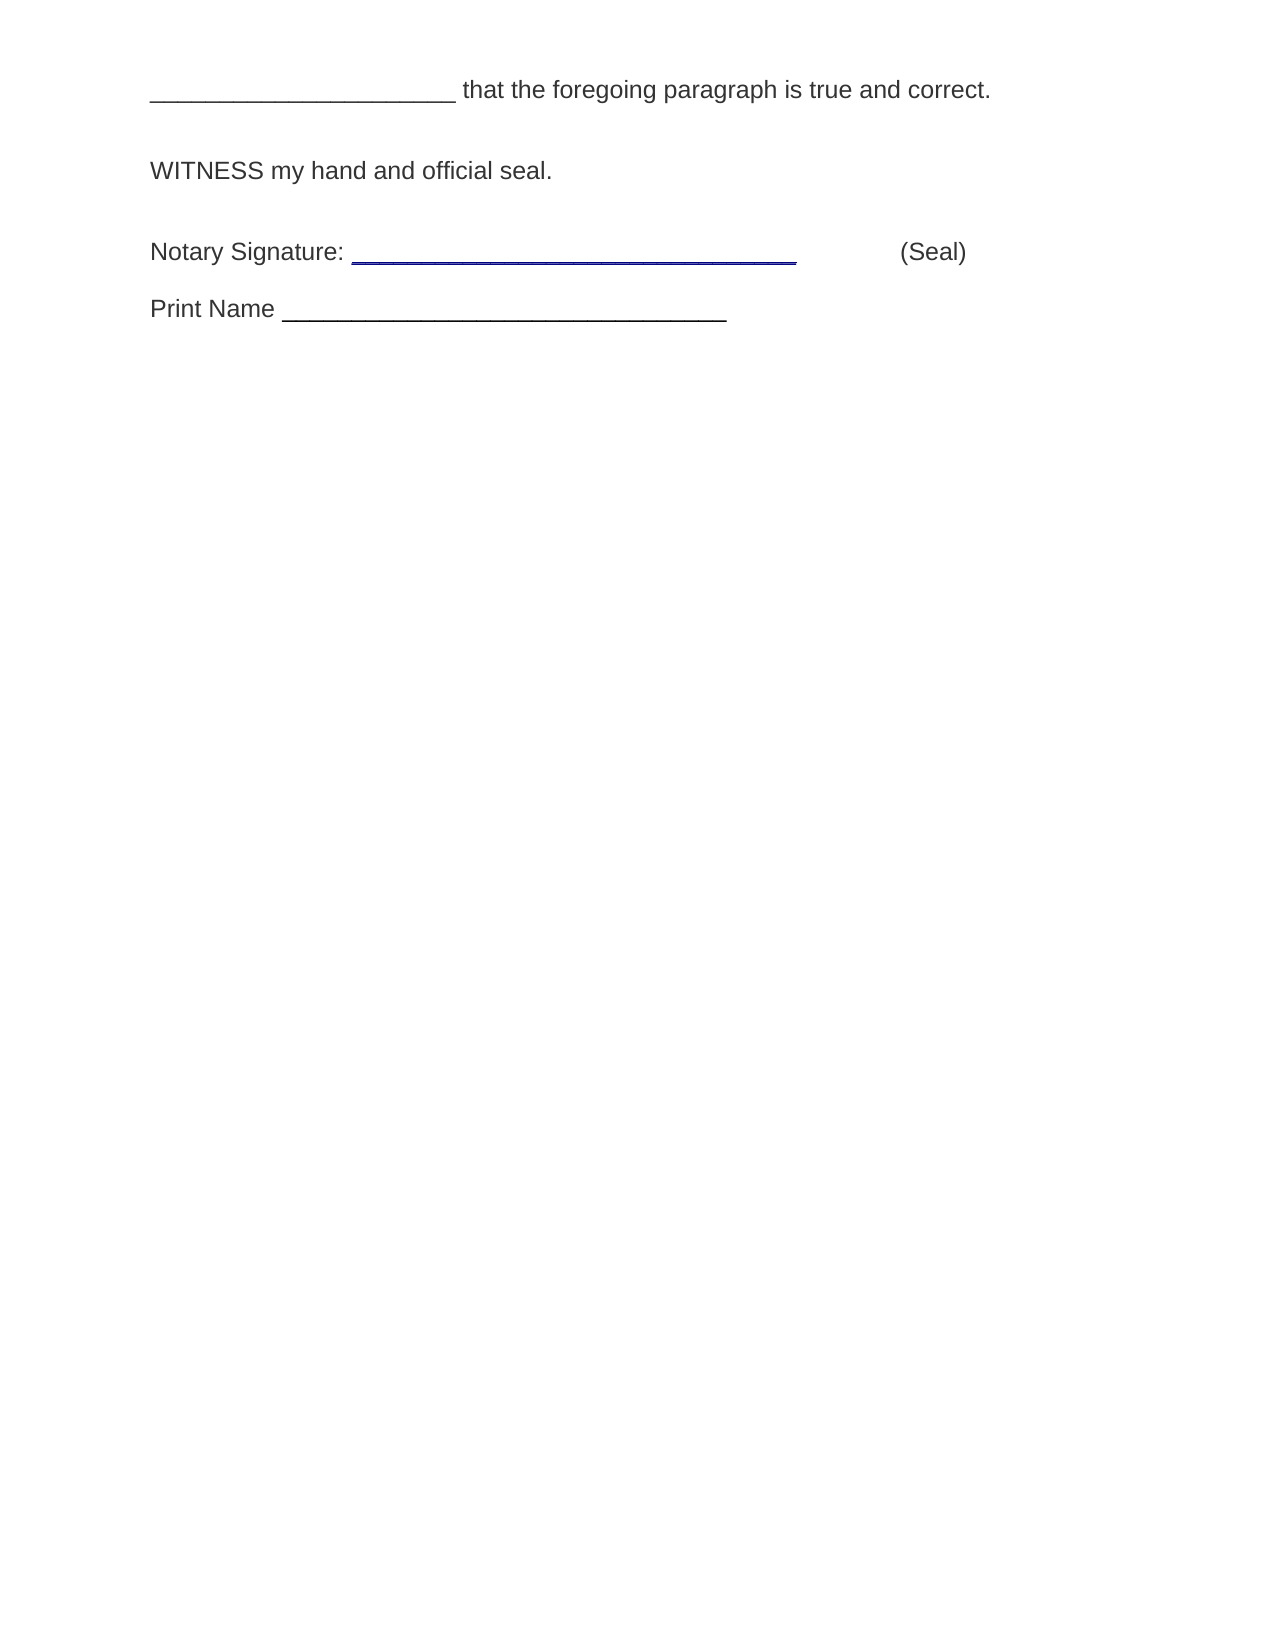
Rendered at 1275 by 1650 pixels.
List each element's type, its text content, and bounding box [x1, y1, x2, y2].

text Notary Signature: ________________________________ (Seal) [150, 237, 1125, 266]
text WITNESS my hand and official seal. [150, 156, 1125, 185]
text ______________________ that the foregoing paragraph is true and correct. [150, 75, 1125, 104]
text Print Name ________________________________ [150, 294, 1125, 323]
